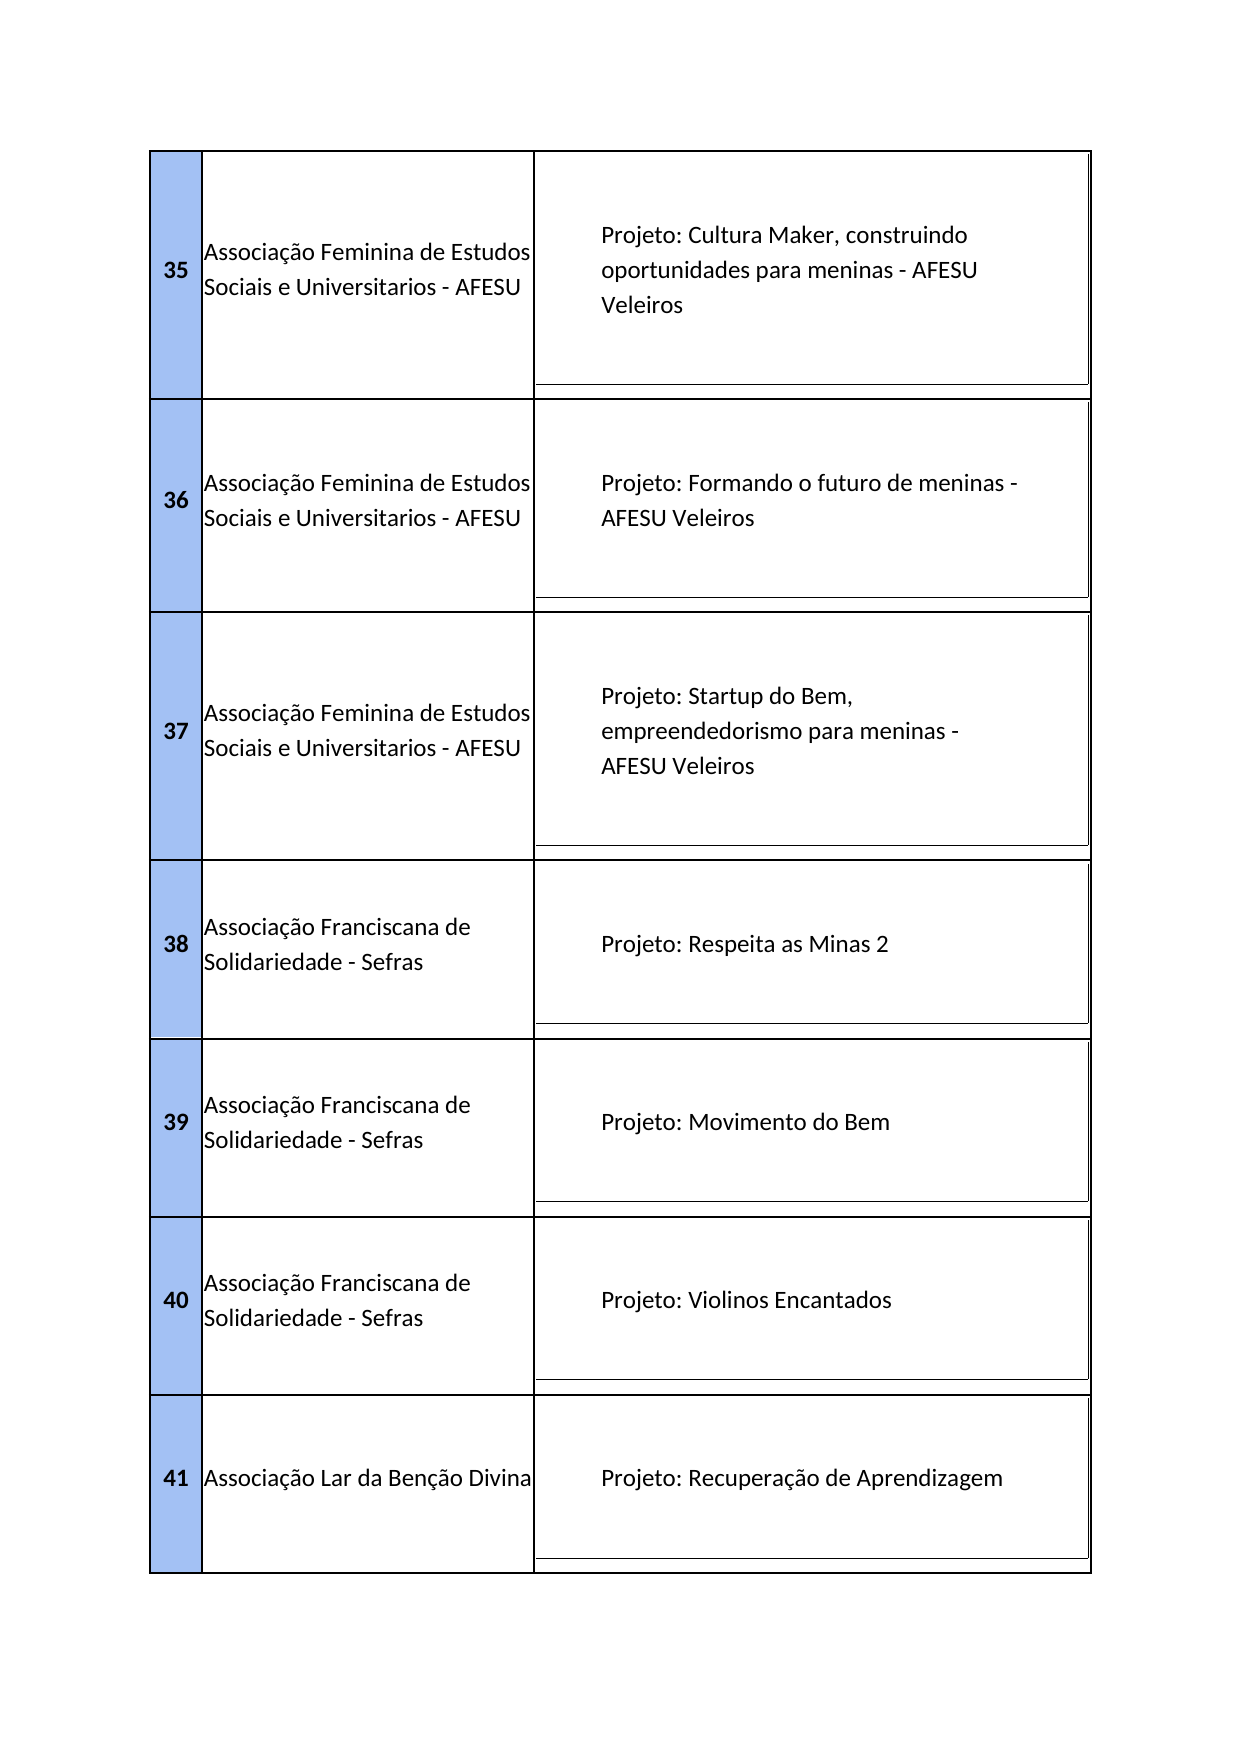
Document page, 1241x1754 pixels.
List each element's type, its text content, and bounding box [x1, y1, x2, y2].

table_cell 39 [151, 1040, 201, 1216]
table_cell Projeto: Violinos Encantados [535, 1218, 1090, 1394]
table_cell Projeto: Respeita as Minas 2 [535, 861, 1090, 1037]
table_cell Associação Feminina de Estudos Sociais e Universitarios - AFESU [203, 152, 533, 398]
table_cell 36 [151, 400, 201, 611]
table_cell 35 [151, 152, 201, 398]
table_cell Projeto: Movimento do Bem [535, 1040, 1090, 1216]
table_cell Associação Feminina de Estudos Sociais e Universitarios - AFESU [203, 400, 533, 611]
table_cell Associação Lar da Benção Divina [203, 1396, 533, 1572]
table_cell Projeto: Formando o futuro de meninas - AFESU Veleiros [535, 400, 1090, 611]
table_cell 41 [151, 1396, 201, 1572]
table_cell Associação Feminina de Estudos Sociais e Universitarios - AFESU [203, 613, 533, 859]
table_cell Associação Franciscana de Solidariedade - Sefras [203, 1218, 533, 1394]
table_cell 37 [151, 613, 201, 859]
table_cell Associação Franciscana de Solidariedade - Sefras [203, 861, 533, 1037]
table_cell Associação Franciscana de Solidariedade - Sefras [203, 1040, 533, 1216]
table_cell 38 [151, 861, 201, 1037]
table_cell 40 [151, 1218, 201, 1394]
table_cell Projeto: Startup do Bem, empreendedorismo para meninas - AFESU Veleiros [535, 613, 1090, 859]
table_cell Projeto: Cultura Maker, construindo oportunidades para meninas - AFESU Veleiros [535, 152, 1090, 398]
table_cell Projeto: Recuperação de Aprendizagem [535, 1396, 1090, 1572]
